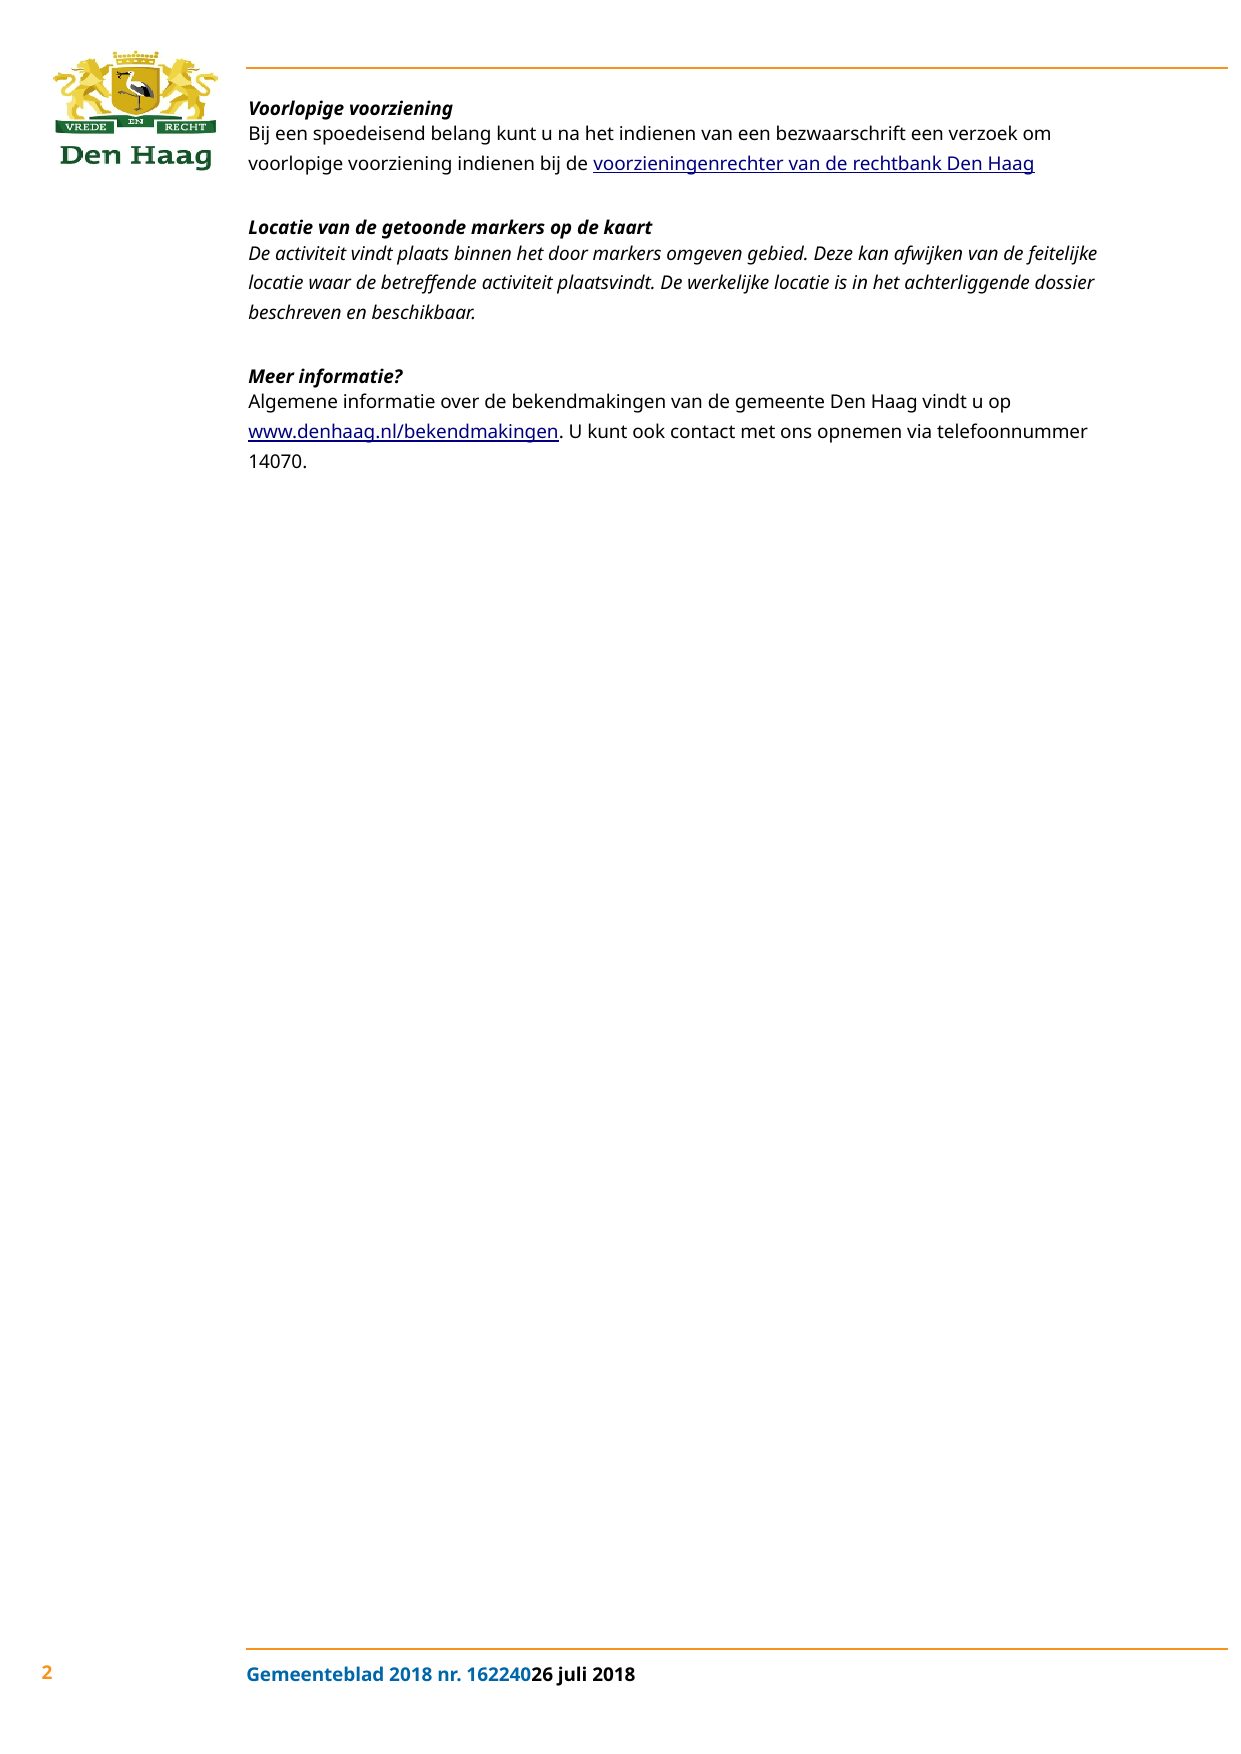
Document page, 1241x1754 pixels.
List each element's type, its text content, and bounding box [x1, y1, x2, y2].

text Meer informatie? [248, 363, 1152, 389]
text Voorlopige voorziening [248, 95, 1152, 121]
text De activiteit vindt plaats binnen het door markers omgeven gebied. Deze kan afwijken van de feitelijke locatie waar de betreffende activiteit plaatsvindt. De werkelijke locatie is in het achterliggende dossier beschreven en beschikbaar. [248, 240, 1152, 325]
text Bij een spoedeisend belang kunt u na het indienen van een bezwaarschrift een verzoek om voorlopige voorziening indienen bij de voorzieningenrechter van de rechtbank Den Haag [248, 121, 1152, 176]
picture [41, 47, 231, 172]
text Algemene informatie over de bekendmakingen van de gemeente Den Haag vindt u op www.denhaag.nl/bekendmakingen. U kunt ook contact met ons opnemen via telefoonnummer 14070. [248, 389, 1152, 473]
text Locatie van de getoonde markers op de kaart [248, 214, 1152, 240]
